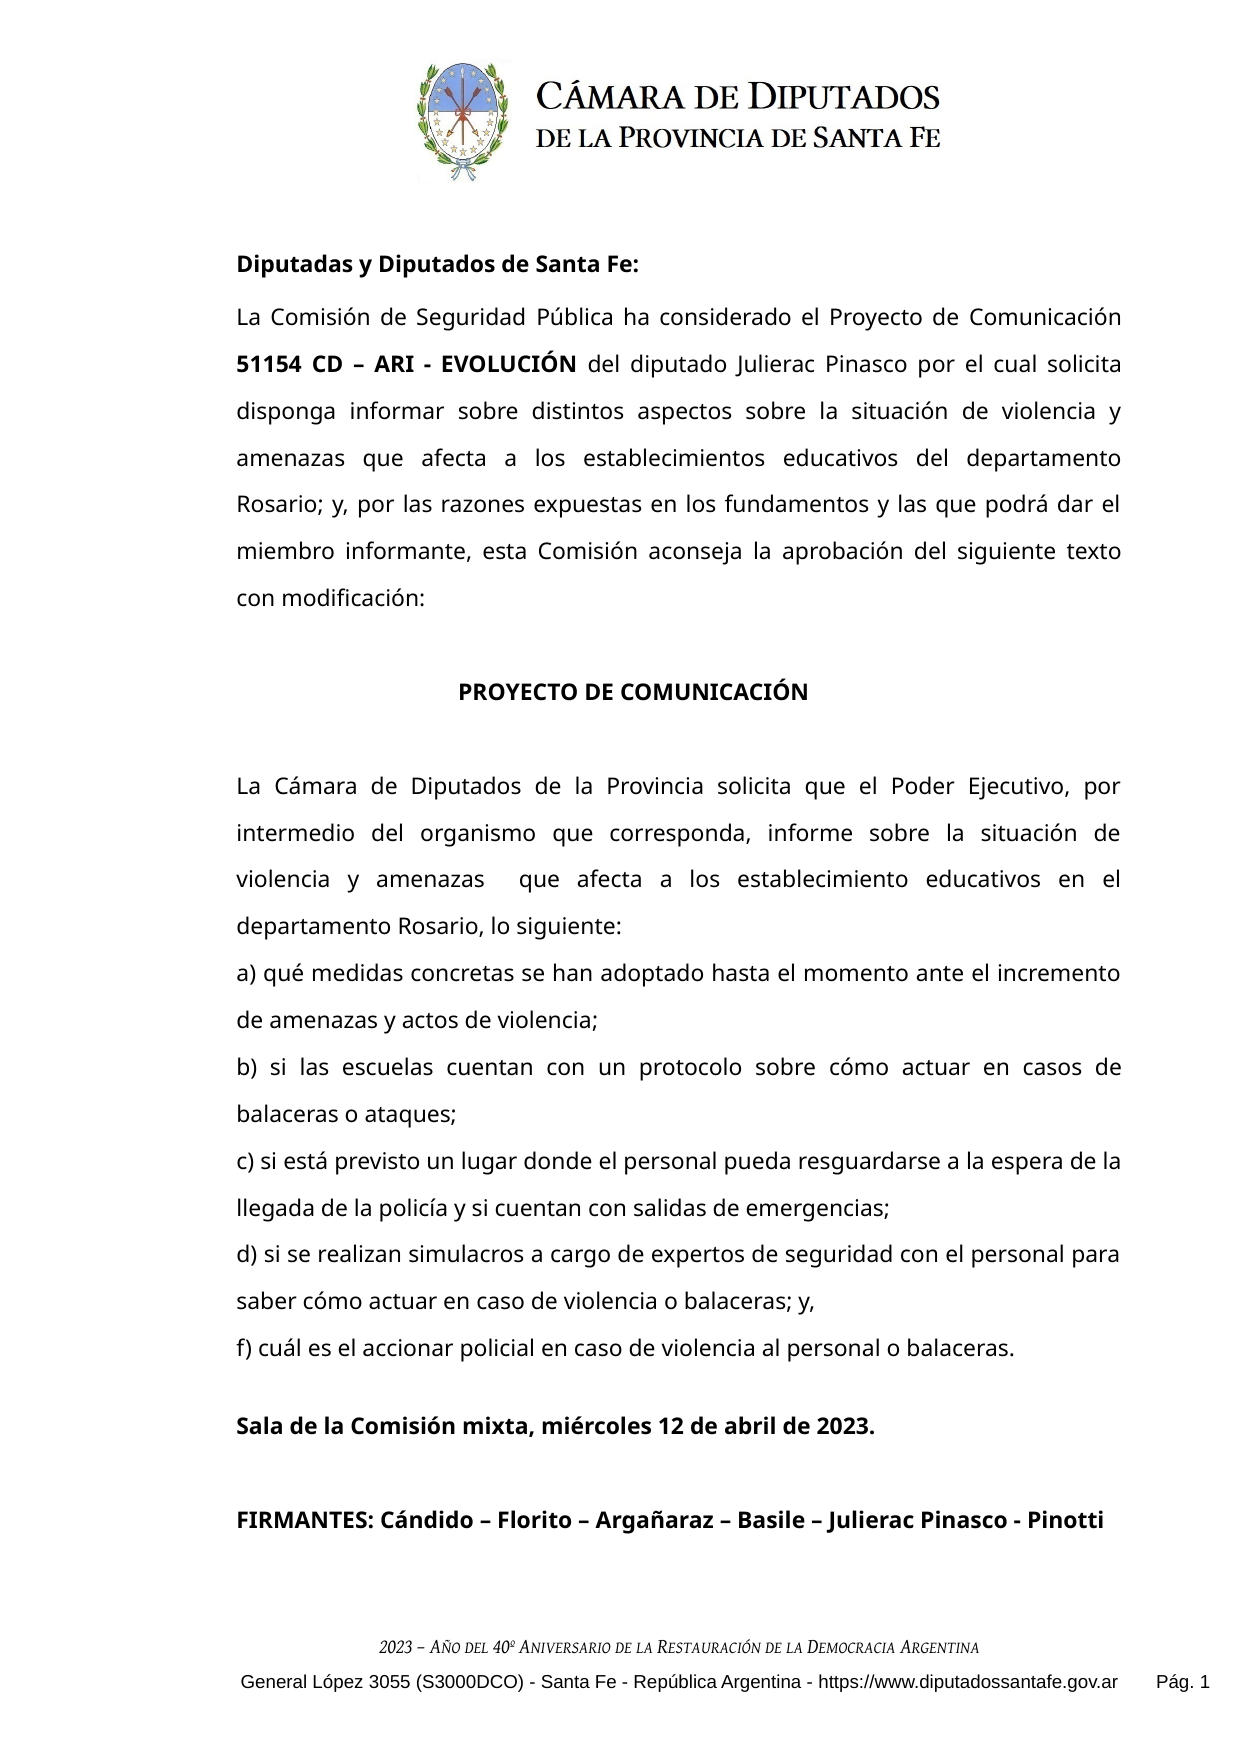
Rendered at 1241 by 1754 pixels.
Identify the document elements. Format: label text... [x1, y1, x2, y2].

text a) qué medidas concretas se han adoptado hasta el momento ante el incremento de amenazas y actos de violencia; [236, 957, 1122, 1035]
text FIRMANTES: Cándido – Florito – Argañaraz – Basile – Julierac Pinasco - Pinotti [236, 1504, 1122, 1535]
text d) si se realizan simulacros a cargo de expertos de seguridad con el personal para saber cómo actuar en caso de violencia o balaceras; y, [236, 1238, 1122, 1317]
picture [413, 59, 945, 183]
text Sala de la Comisión mixta, miércoles 12 de abril de 2023. [236, 1410, 1122, 1442]
text b) si las escuelas cuentan con un protocolo sobre cómo actuar en casos de balaceras o ataques; [236, 1051, 1122, 1129]
text La Cámara de Diputados de la Provincia solicita que el Poder Ejecutivo, por intermedio del organismo que corresponda, informe sobre la situación de violencia y amenazas que afecta a los establecimiento educativos en el departamento Rosario, lo siguiente: [236, 770, 1122, 942]
text Diputadas y Diputados de Santa Fe: [236, 248, 1122, 279]
text c) si está previsto un lugar donde el personal pueda resguardarse a la espera de la llegada de la policía y si cuentan con salidas de emergencias; [236, 1145, 1122, 1223]
text f) cuál es el accionar policial en caso de violencia al personal o balaceras. [236, 1332, 1122, 1363]
text La Comisión de Seguridad Pública ha considerado el Proyecto de Comunicación 51154 CD – ARI - EVOLUCIÓN del diputado Julierac Pinasco por el cual solicita disponga informar sobre distintos aspectos sobre la situación de violencia y amenazas que afecta a los establecimientos educativos del departamento Rosario; y, por las razones expuestas en los fundamentos y las que podrá dar el miembro informante, esta Comisión aconseja la aprobación del siguiente texto con modificación: [236, 301, 1122, 613]
text PROYECTO DE COMUNICACIÓN [236, 676, 1122, 707]
